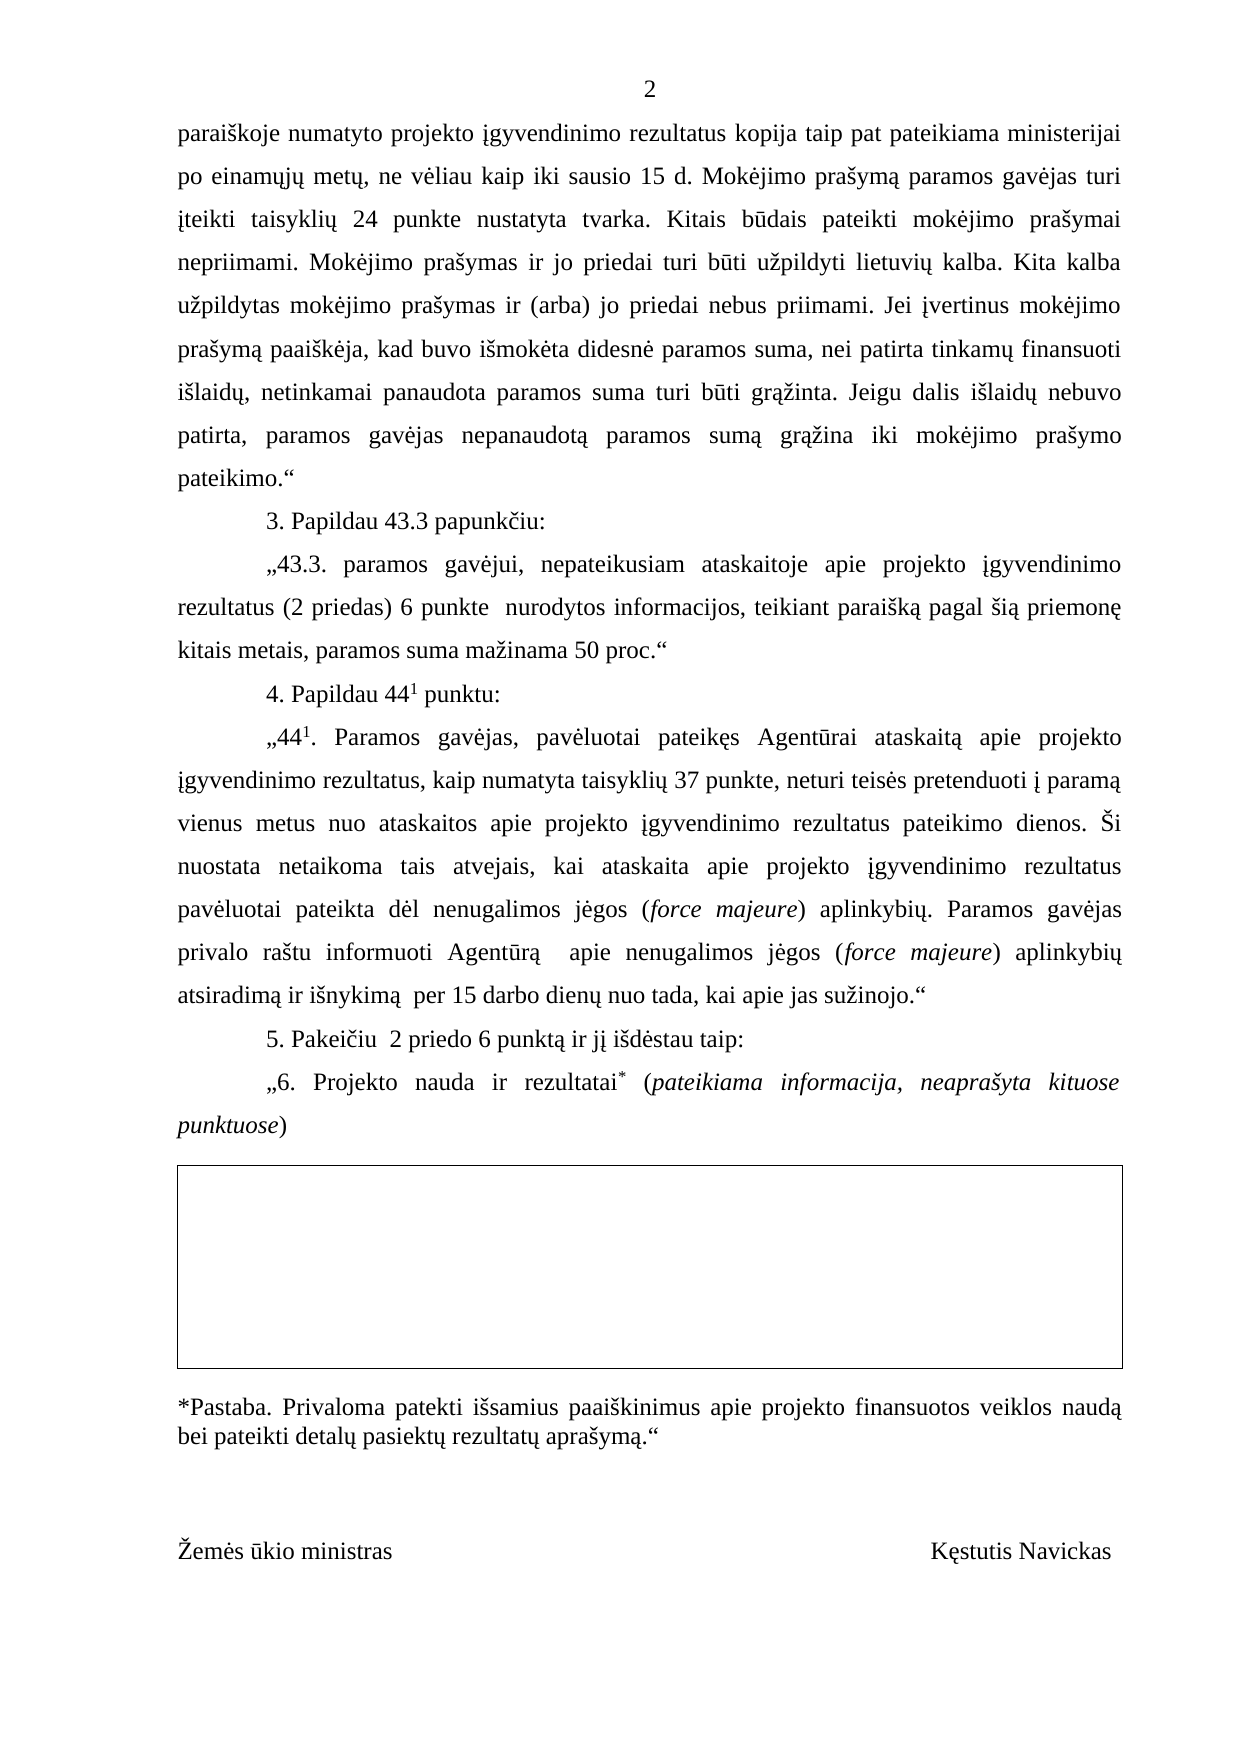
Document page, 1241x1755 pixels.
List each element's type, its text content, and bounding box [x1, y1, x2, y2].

text 3. Papildau 43.3 papunkčiu: [177, 506, 1122, 535]
text „43.3. paramos gavėjui, nepateikusiam ataskaitoje apie projekto įgyvendinimo rezultatus (2 priedas) 6 punkte nurodytos informacijos, teikiant paraišką pagal šią priemonę kitais metais, paramos suma mažinama 50 proc.“ [177, 549, 1122, 664]
table_header [178, 1166, 1122, 1367]
text paraiškoje numatyto projekto įgyvendinimo rezultatus kopija taip pat pateikiama ministerijai po einamųjų metų, ne vėliau kaip iki sausio 15 d. Mokėjimo prašymą paramos gavėjas turi įteikti taisyklių 24 punkte nustatyta tvarka. Kitais būdais pateikti mokėjimo prašymai nepriimami. Mokėjimo prašymas ir jo priedai turi būti užpildyti lietuvių kalba. Kita kalba užpildytas mokėjimo prašymas ir (arba) jo priedai nebus priimami. Jei įvertinus mokėjimo prašymą paaiškėja, kad buvo išmokėta didesnė paramos suma, nei patirta tinkamų finansuoti išlaidų, netinkamai panaudota paramos suma turi būti grąžinta. Jeigu dalis išlaidų nebuvo patirta, paramos gavėjas nepanaudotą paramos sumą grąžina iki mokėjimo prašymo pateikimo.“ [177, 118, 1122, 492]
text Žemės ūkio ministras Kęstutis Navickas [177, 1536, 1122, 1565]
text *Pastaba. Privaloma patekti išsamius paaiškinimus apie projekto finansuotos veiklos naudą bei pateikti detalų pasiektų rezultatų aprašymą.“ [177, 1392, 1122, 1450]
text 5. Pakeičiu 2 priedo 6 punktą ir jį išdėstau taip: [177, 1024, 1122, 1052]
text „6. Projekto nauda ir rezultatai* (pateikiama informacija, neaprašyta kituose punktuose) [177, 1067, 1122, 1139]
text „441. Paramos gavėjas, pavėluotai pateikęs Agentūrai ataskaitą apie projekto įgyvendinimo rezultatus, kaip numatyta taisyklių 37 punkte, neturi teisės pretenduoti į paramą vienus metus nuo ataskaitos apie projekto įgyvendinimo rezultatus pateikimo dienos. Ši nuostata netaikoma tais atvejais, kai ataskaita apie projekto įgyvendinimo rezultatus pavėluotai pateikta dėl nenugalimos jėgos (force majeure) aplinkybių. Paramos gavėjas privalo raštu informuoti Agentūrą apie nenugalimos jėgos (force majeure) aplinkybių atsiradimą ir išnykimą per 15 darbo dienų nuo tada, kai apie jas sužinojo.“ [177, 722, 1122, 1009]
text 4. Papildau 441 punktu: [177, 679, 1122, 707]
